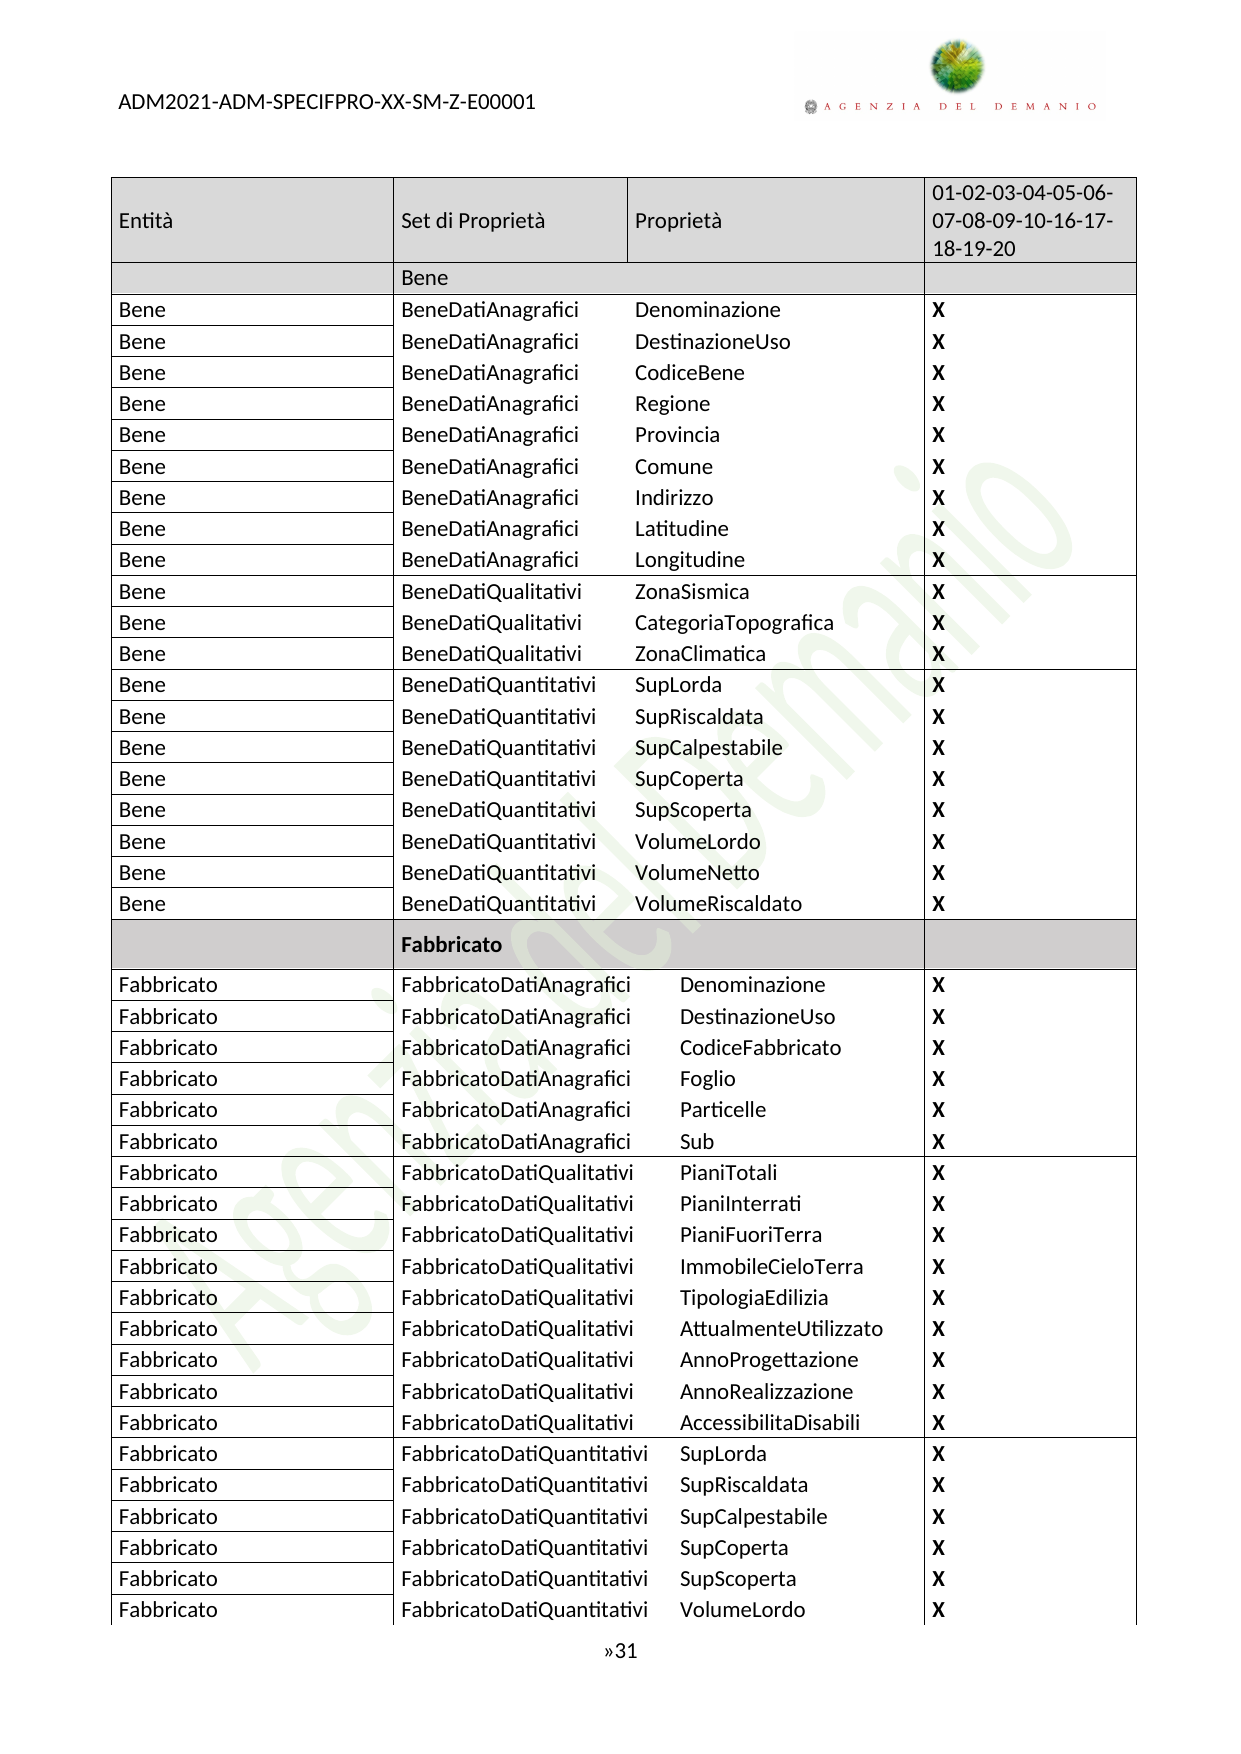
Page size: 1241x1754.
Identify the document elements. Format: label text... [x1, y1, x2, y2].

table_cell Bene [112, 795, 393, 825]
table_cell [350, 1157, 393, 1187]
table_cell ElementoDatiAnagrafici [233, 1220, 271, 1250]
table_cell Bene [112, 545, 393, 575]
table_cell Bene [112, 857, 393, 887]
table_cell FabbricatoDatiAnagrafici [498, 1038, 528, 1062]
table_cell [527, 932, 583, 968]
table_cell Foglio [673, 1062, 924, 1093]
table_cell [925, 637, 959, 668]
table_cell DestinazioneUso [628, 325, 924, 356]
table_cell [447, 1157, 470, 1169]
table_cell [369, 1157, 393, 1181]
table_cell X [925, 1469, 1136, 1500]
table_cell BeneDatiQuantitativi [394, 670, 628, 700]
table_cell FabbricatoDatiQuantitativi [394, 1594, 672, 1625]
table_cell X [925, 295, 1136, 325]
table_cell [411, 1157, 447, 1186]
table_cell [112, 920, 393, 968]
table_cell Fabbricato [112, 1001, 393, 1031]
table_cell ElementoDatiAnagrafici [925, 670, 942, 697]
table_cell AttualmenteUtilizzato [673, 1312, 924, 1343]
table_cell Fabbricato [394, 920, 522, 968]
table_cell [831, 637, 889, 668]
table_cell BeneDatiQuantitativi [394, 794, 583, 825]
table_cell X [628, 762, 659, 793]
table_cell VolumeLordo [628, 825, 702, 856]
table_cell CodiceFabbricato [673, 1031, 924, 1062]
table_cell Fabbricato [112, 1345, 393, 1375]
table_cell [271, 1188, 307, 1218]
table_cell X [925, 1531, 1136, 1562]
table_cell [613, 762, 628, 781]
table_cell VolumeNetto [628, 870, 645, 887]
table_cell SupCalpestabile [774, 731, 827, 762]
table_cell ElementoDatiAnagrafici [153, 1220, 210, 1250]
table_cell [301, 1188, 325, 1202]
table_cell DestinazioneUso [673, 1000, 924, 1031]
table_cell X [686, 762, 741, 793]
table_cell X [766, 700, 815, 731]
table_cell BeneDatiQuantitativi [522, 887, 575, 918]
table_cell VolumeRiscaldato [628, 887, 676, 918]
table_cell Bene [112, 357, 393, 387]
table_cell SupScoperta [742, 794, 924, 825]
table_cell X [925, 1250, 1136, 1281]
table_cell [814, 670, 878, 700]
table_cell [322, 1188, 393, 1218]
table_cell Fabbricato [112, 1376, 393, 1406]
table_cell SupCalpestabile [732, 731, 768, 762]
table_cell Bene [112, 888, 393, 918]
table_cell ElementoDatiQualitativi [559, 794, 602, 825]
table_cell [797, 731, 846, 762]
table_cell X [925, 794, 1136, 825]
table_cell SupScoperta [673, 1562, 924, 1593]
table_cell IfcCovering [280, 1313, 310, 1326]
table_cell Provincia [628, 419, 924, 450]
table_cell FabbricatoDatiQuantitativi [394, 1469, 672, 1500]
table_cell Tipologia costruttiva [628, 856, 663, 887]
table_cell BeneDatiQuantitativi [394, 825, 614, 856]
table_cell SupCalpestabile [816, 731, 924, 762]
table_cell X [925, 481, 974, 512]
table_cell FabbricatoDatiQualitativi [394, 1157, 672, 1187]
table_cell FabbricatoDatiAnagrafici [394, 1031, 436, 1062]
table_cell [772, 661, 801, 668]
table_cell X [925, 1187, 1136, 1218]
table_cell AnnoProgettazione [673, 1344, 924, 1375]
table_cell SupScoperta [661, 794, 745, 825]
table_cell SupCoperta [711, 762, 740, 783]
table_cell FabbricatoDatiAnagrafici [472, 1125, 672, 1156]
table_cell Regione [628, 387, 924, 418]
table_cell Bene [394, 263, 924, 293]
table_cell X [394, 1187, 407, 1210]
table_cell FabbricatoDatiAnagrafici [394, 970, 550, 1000]
table_cell BeneDatiQuantitativi [394, 856, 628, 887]
table_cell BeneDatiQualitativi [394, 576, 628, 606]
table_cell [900, 637, 924, 668]
table_cell VolumeLordo [673, 1594, 924, 1625]
table_cell X [925, 1062, 1136, 1093]
table_cell [811, 650, 846, 668]
table_cell Denominazione [673, 970, 924, 1000]
table_cell X [925, 670, 1136, 700]
table_cell [868, 670, 924, 700]
table_cell Bene [112, 576, 393, 606]
table_cell X [925, 1406, 1136, 1437]
table_cell IndicePrestazioneAcustica [724, 794, 761, 825]
table_cell X [925, 1438, 1136, 1468]
table_cell FabbricatoDatiAnagrafici [445, 1125, 474, 1144]
table_cell FabbricatoDatiAnagrafici [538, 1062, 672, 1093]
table_cell BeneDatiAnagrafici [394, 387, 628, 418]
table_cell Comune [628, 450, 924, 481]
table_cell Bene [112, 420, 393, 450]
table_cell FabbricatoDatiAnagrafici [425, 1031, 492, 1062]
table_cell VolumeLordo [692, 825, 749, 856]
table_cell BeneDatiQuantitativi [394, 887, 533, 918]
table_cell X [925, 1000, 1136, 1031]
table_cell FabbricatoDatiQuantitativi [394, 1500, 672, 1531]
table_cell Fabbricato [206, 1282, 244, 1309]
table_cell SupCalpestabile [647, 754, 685, 762]
table_cell X [925, 1500, 1136, 1531]
table_cell Fabbricato [112, 1251, 189, 1281]
table_cell Bene [112, 451, 393, 481]
table_cell BeneDatiAnagrafici [394, 450, 628, 481]
table_cell Fabbricato [112, 1157, 285, 1187]
table_cell [233, 1345, 261, 1374]
table_cell [783, 679, 822, 700]
table_cell X [925, 1344, 1136, 1375]
table_cell IfcCovering [313, 1313, 372, 1336]
table_cell BeneDatiAnagrafici [394, 481, 628, 512]
table_cell Fabbricato [112, 1532, 393, 1562]
table_cell X [925, 419, 1136, 450]
table_cell VolumeLordo [762, 825, 924, 856]
table_cell [991, 512, 1056, 543]
table_cell [233, 1188, 289, 1218]
table_cell Fabbricato [380, 1220, 393, 1250]
table_cell SupLorda [673, 1438, 924, 1468]
table_cell X [925, 1094, 1136, 1125]
table_cell Latitudine [628, 512, 924, 543]
table_cell Indirizzo [628, 481, 924, 512]
table_cell Bene [112, 482, 393, 512]
table_cell X [925, 1312, 1136, 1343]
table_cell Fabbricato [329, 1220, 374, 1237]
table_cell BeneDatiQuantitativi [394, 762, 628, 793]
table_cell X [925, 1562, 1136, 1593]
table_cell Fabbricato [362, 1282, 393, 1312]
table_cell [281, 1157, 353, 1187]
table_cell CodiceBene [628, 356, 924, 387]
table_cell X [925, 576, 982, 606]
table_cell Fabbricato [184, 1251, 233, 1281]
table_cell [1029, 481, 1136, 512]
table_cell [786, 700, 853, 731]
table_cell PianiTotali [673, 1157, 924, 1187]
table_cell VolumeNetto [741, 856, 924, 887]
table_cell FabbricatoDatiAnagrafici [521, 1031, 672, 1062]
table_cell X [1024, 544, 1056, 553]
table_cell Fabbricato [291, 1220, 349, 1250]
table_cell [849, 670, 897, 700]
table_cell Fabbricato [112, 1126, 348, 1156]
table_cell Fabbricato [112, 1595, 393, 1625]
table_cell Bene [112, 763, 393, 793]
table_cell Bene [112, 326, 393, 356]
table_cell SupCoperta [673, 1531, 924, 1562]
table_cell [911, 637, 924, 650]
table_cell X [925, 731, 1136, 762]
table_cell SupRiscaldata [628, 700, 796, 731]
table_cell Bene [112, 513, 393, 543]
table_cell Proprietà [628, 178, 924, 262]
table_cell ElementoDatiQualitativi [190, 1282, 301, 1312]
table_cell ElementoDatiQualitativi [563, 865, 625, 887]
table_cell Esterno [672, 825, 722, 856]
table_cell X [925, 356, 1136, 387]
table_cell PianiFuoriTerra [673, 1219, 924, 1250]
table_cell [890, 670, 924, 697]
table_cell FabbricatoDatiAnagrafici [430, 1094, 499, 1125]
table_cell IndicePrestazioneAcustica [756, 794, 826, 818]
table_cell X [925, 970, 1136, 1000]
table_cell Bene [112, 295, 393, 325]
table_cell [925, 920, 1136, 968]
table_cell FabbricatoDatiQualitativi [394, 1312, 672, 1343]
table_cell SupCoperta [758, 762, 924, 793]
table_cell Fabbricato [112, 1282, 210, 1312]
table_cell ElementoDatiAnagrafici [169, 1251, 205, 1281]
table_cell [899, 606, 924, 631]
table_cell X [925, 610, 952, 637]
table_cell FabbricatoDatiQuantitativi [394, 1438, 672, 1468]
table_cell X [925, 1375, 1136, 1406]
table_cell X [925, 887, 1136, 918]
table_cell Bene [112, 388, 393, 418]
table_cell SupLorda [628, 670, 774, 700]
table_cell Longitudine [628, 544, 899, 575]
table_cell ElementoDatiAnagrafici [275, 1220, 303, 1250]
table_cell [438, 1170, 443, 1179]
table_cell [604, 920, 924, 968]
table_cell X [925, 553, 951, 575]
table_cell [925, 263, 1136, 293]
table_cell [286, 1188, 347, 1218]
table_cell FabbricatoDatiQualitativi [394, 1187, 672, 1218]
table_cell Fabbricato [291, 1251, 393, 1281]
table_cell X [823, 700, 871, 731]
table_cell Bene [112, 607, 393, 637]
table_cell X [925, 856, 1136, 887]
table_cell X [925, 325, 1136, 356]
table_cell [329, 1157, 379, 1187]
table_cell FabbricatoDatiQualitativi [394, 1219, 672, 1250]
table_cell X [925, 1281, 1136, 1312]
table_cell BeneDatiQuantitativi [578, 887, 617, 918]
table_cell FabbricatoDatiQualitativi [394, 1406, 672, 1437]
table_cell ElementoDatiQualitativi [494, 863, 521, 887]
table_cell FabbricatoDatiAnagrafici [605, 970, 672, 1000]
table_cell Sub [673, 1125, 924, 1156]
table_cell X [930, 637, 1136, 668]
table_cell [717, 731, 743, 762]
table_cell Fabbricato [112, 1220, 168, 1250]
table_cell [628, 736, 709, 762]
table_cell BeneDatiQuantitativi [394, 700, 628, 731]
table_cell Entità [112, 178, 393, 262]
table_cell ElementoDatiQualitativi [584, 825, 628, 856]
table_cell [953, 637, 981, 656]
table_cell SupCalpestabile [628, 731, 727, 762]
table_cell FabbricatoDatiQuantitativi [394, 1562, 672, 1593]
table_cell ZonaClimatica [628, 637, 803, 668]
table_cell TipologiaEdilizia [673, 1281, 924, 1312]
table_cell ImmobileCieloTerra [673, 1250, 924, 1281]
table_cell 01-02-03-04-05-06-07-08-09-10-16-17-18-19-20 [925, 178, 1136, 262]
table_cell ElementoDatiQualitativi [288, 1282, 335, 1312]
table_cell X [925, 652, 931, 668]
table_cell FabbricatoDatiAnagrafici [456, 1062, 507, 1093]
table_cell [754, 670, 840, 700]
table_cell [112, 263, 393, 293]
table_cell IfcCovering [212, 1313, 248, 1343]
table_cell [752, 731, 789, 762]
table_cell X [925, 1594, 1136, 1625]
table_cell BeneDatiAnagrafici [394, 512, 628, 543]
table_cell Fabbricato [112, 1470, 393, 1500]
table_cell FabbricatoDatiQualitativi [394, 1281, 672, 1312]
table_cell X [925, 512, 962, 543]
table_cell Fabbricato [112, 970, 393, 1000]
table_cell BeneDatiQualitativi [394, 606, 628, 637]
table_cell FabbricatoDatiAnagrafici [414, 1062, 467, 1093]
table_cell BeneDatiQualitativi [394, 637, 628, 668]
table_cell BeneDatiAnagrafici [394, 419, 628, 450]
table_cell Bene [112, 826, 393, 856]
table_cell VolumeRiscaldato [664, 887, 924, 918]
table_cell [555, 920, 632, 968]
table_cell SupCoperta [735, 781, 754, 793]
table_cell FabbricatoDatiAnagrafici [456, 1004, 496, 1031]
table_cell [1058, 512, 1136, 543]
table_cell FabbricatoDatiAnagrafici [488, 1000, 672, 1031]
table_cell FabbricatoDatiAnagrafici [541, 970, 600, 1000]
table_cell FabbricatoDatiAnagrafici [394, 1094, 431, 1125]
table_cell SupRiscaldata [673, 1469, 924, 1500]
table_cell ElementoDatiAnagrafici [253, 1251, 361, 1281]
table_cell FabbricatoDatiQualitativi [394, 1375, 672, 1406]
table_cell ZonaSismica [628, 576, 921, 606]
table_cell [841, 700, 924, 731]
table_cell Fabbricato [318, 1282, 358, 1312]
table_cell X [925, 1157, 1136, 1187]
table_cell BeneDatiAnagrafici [394, 325, 628, 356]
table_cell Fabbricato [167, 1220, 251, 1250]
table_cell [981, 481, 1040, 512]
table_cell Fabbricato [112, 1032, 393, 1062]
table_cell X [925, 1031, 1136, 1062]
table_cell X [941, 606, 1136, 637]
table_cell BeneDatiAnagrafici [394, 356, 628, 387]
table_cell Particelle [673, 1094, 924, 1125]
table_cell [972, 576, 1136, 606]
table_cell Fabbricato [249, 1300, 277, 1312]
table_cell Fabbricato [112, 1095, 347, 1125]
table_cell PianiInterrati [673, 1187, 924, 1218]
table_cell FabbricatoDatiAnagrafici [398, 1125, 446, 1156]
table_cell Denominazione [628, 295, 924, 325]
table_cell SupCoperta [638, 762, 722, 793]
table_cell X [925, 387, 1136, 418]
table_cell [356, 1095, 393, 1120]
table_cell [854, 731, 884, 752]
table_cell TipoProduzioneACS [394, 1125, 428, 1156]
table_cell BeneDatiQuantitativi [394, 731, 628, 762]
table_cell X [925, 762, 1136, 793]
table_cell VolumeNetto [633, 856, 733, 887]
table_cell [348, 1126, 393, 1156]
table_cell X [925, 1125, 1136, 1156]
table_cell FabbricatoDatiQualitativi [394, 1344, 672, 1375]
table_cell Fabbricato [259, 1282, 312, 1312]
table_cell ElementoDatiQualitativi [344, 1282, 373, 1312]
table_cell Fabbricato [112, 1188, 261, 1218]
table_cell AnnoRealizzazione [673, 1375, 924, 1406]
table_cell X [879, 700, 912, 724]
table_cell Fabbricato [112, 1063, 393, 1093]
table_cell Fabbricato [213, 1251, 286, 1281]
table_cell Fabbricato [112, 1313, 231, 1343]
table_cell X [404, 1198, 416, 1217]
table_cell FabbricatoDatiAnagrafici [394, 1068, 415, 1093]
table_cell [951, 512, 1000, 543]
table_cell [236, 1313, 393, 1343]
table_cell Bene [112, 701, 393, 731]
table_cell X [938, 544, 994, 575]
table_cell [348, 1113, 378, 1125]
table_cell Bene [112, 670, 393, 700]
table_cell X [925, 670, 931, 680]
table_cell FabbricatoDatiAnagrafici [498, 1062, 529, 1081]
table_cell [909, 552, 924, 575]
table_cell Fabbricato [112, 1407, 393, 1437]
table_cell AccessibilitaDisabili [673, 1406, 924, 1437]
table_cell IndicePrestazioneAcustica [641, 794, 691, 825]
table_cell FabbricatoDatiAnagrafici [394, 1000, 453, 1031]
table_cell X [925, 450, 1136, 481]
table_cell X [717, 711, 777, 731]
table_cell ElementoDatiAnagrafici [191, 1251, 256, 1281]
table_cell Fabbricato [248, 1220, 289, 1250]
table_cell X [983, 544, 1136, 575]
table_cell X [925, 825, 1136, 856]
table_cell ElementoDatiAnagrafici [310, 1220, 390, 1250]
table_cell BeneDatiAnagrafici [394, 295, 628, 325]
table_cell FabbricatoDatiQuantitativi [394, 1531, 672, 1562]
table_cell Fabbricato [112, 1501, 393, 1531]
table_cell [296, 1162, 335, 1187]
table_cell X [808, 774, 826, 793]
table_cell TipoProduzioneACS [431, 1125, 491, 1156]
table_cell SupCalpestabile [673, 1500, 924, 1531]
table_cell CategoriaTopografica [628, 606, 898, 637]
table_cell [797, 637, 865, 668]
table_cell SupScoperta [628, 794, 671, 825]
table_cell Bene [112, 732, 393, 762]
table_cell BeneDatiQuantitativi [572, 794, 628, 825]
table_cell FabbricatoDatiQualitativi [394, 1250, 672, 1281]
table_cell X [925, 700, 1136, 731]
table_cell Fabbricato [112, 1438, 393, 1468]
table_cell Bene [112, 638, 393, 668]
table_cell X [925, 1219, 1136, 1250]
table_cell Esterno [742, 825, 767, 856]
table_cell Set di Proprietà [394, 178, 627, 262]
table_cell [603, 825, 628, 851]
table_cell BeneDatiAnagrafici [394, 544, 628, 575]
table_cell [885, 637, 908, 668]
table_cell FabbricatoDatiAnagrafici [488, 1094, 672, 1125]
table_cell X [728, 762, 775, 793]
table_cell Tipologia costruttiva [703, 856, 766, 887]
table_cell Fabbricato [112, 1563, 393, 1593]
table_cell X [828, 762, 856, 780]
